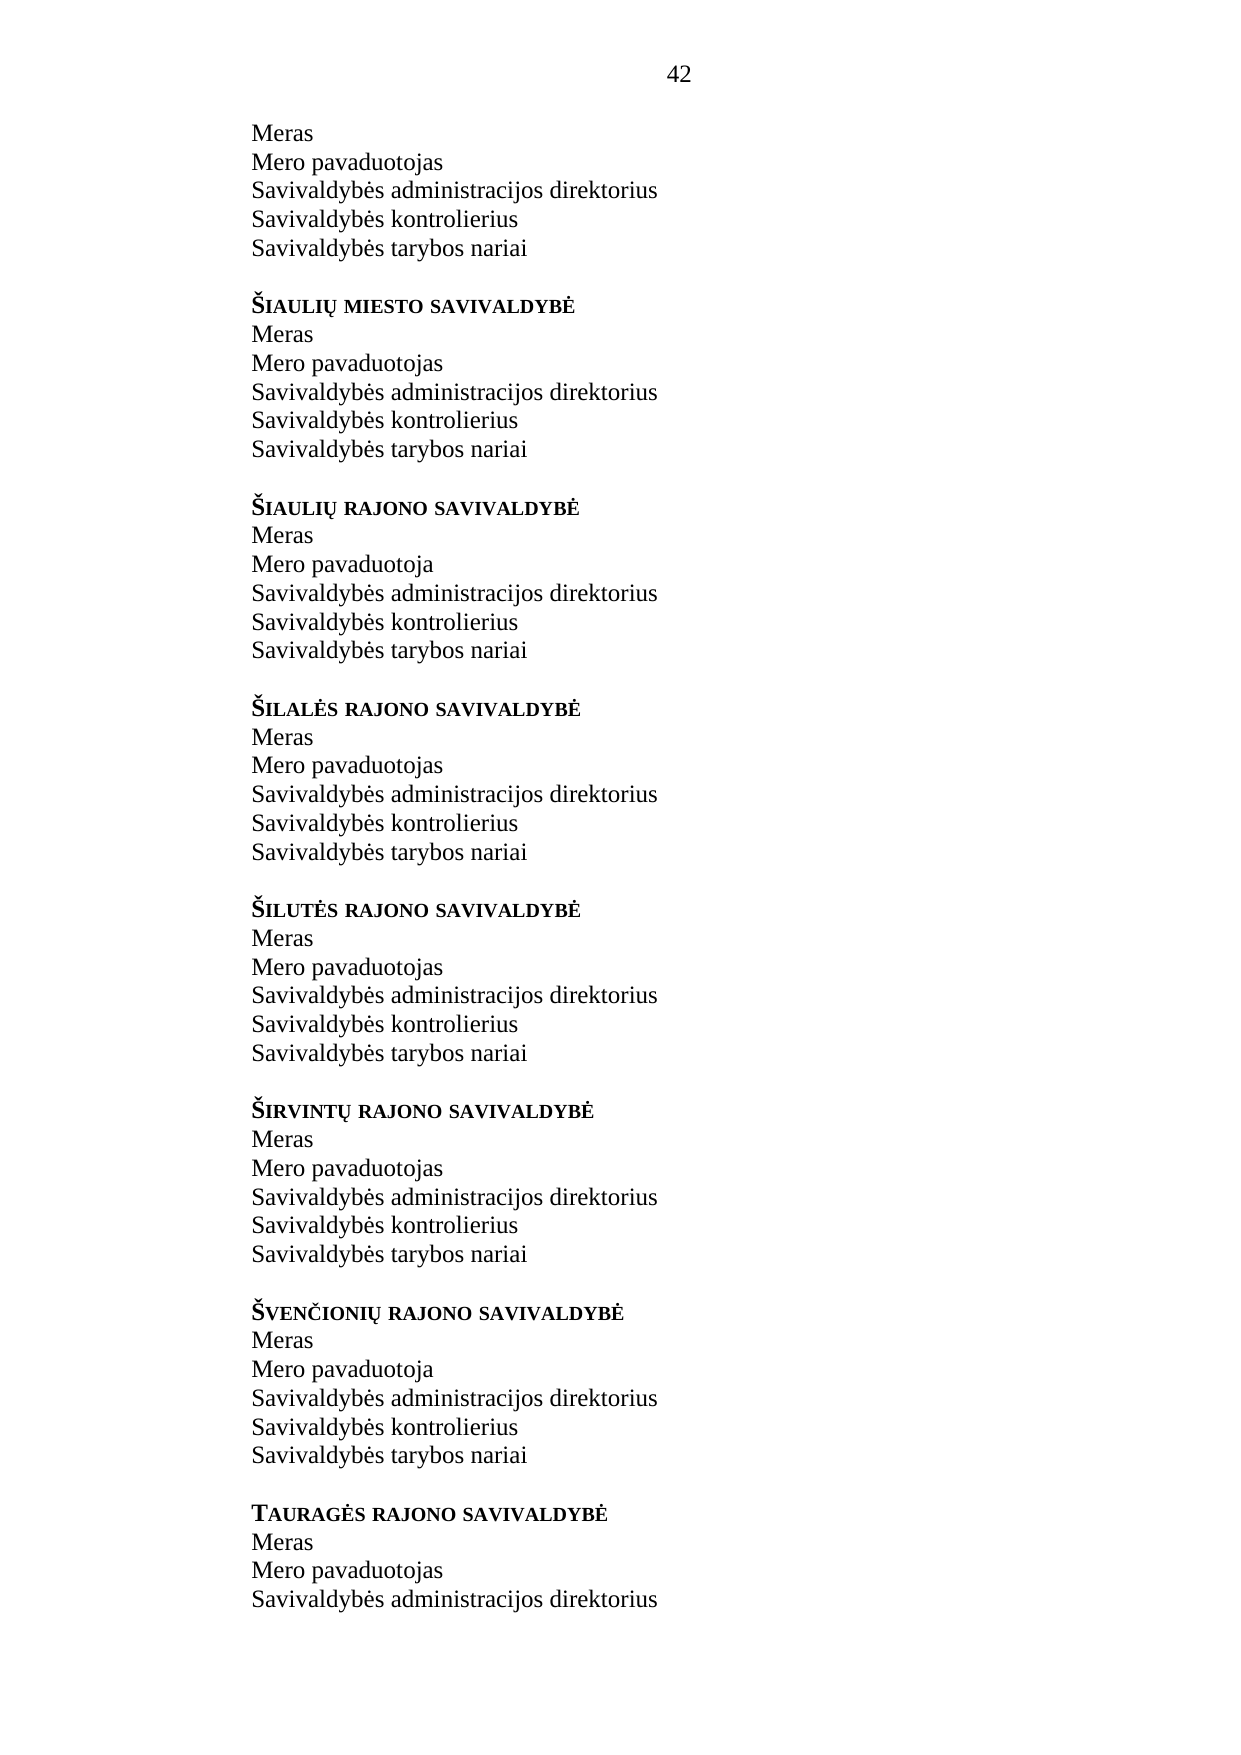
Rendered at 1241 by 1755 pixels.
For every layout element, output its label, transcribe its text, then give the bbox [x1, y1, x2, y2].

text Mero pavaduotojas [177, 751, 1181, 779]
text Savivaldybės administracijos direktorius [177, 1584, 1181, 1613]
text Meras [177, 1124, 1181, 1153]
text Savivaldybės administracijos direktorius [177, 176, 1181, 204]
text Savivaldybės administracijos direktorius [177, 578, 1181, 607]
text Meras [177, 319, 1181, 348]
text Meras [177, 1326, 1181, 1354]
text Meras [177, 923, 1181, 952]
text Savivaldybės tarybos nariai [177, 636, 1181, 664]
text Savivaldybės tarybos nariai [177, 1239, 1181, 1268]
text Savivaldybės kontrolierius [177, 204, 1181, 233]
text Savivaldybės kontrolierius [177, 1009, 1181, 1038]
text Meras [177, 521, 1181, 549]
text Šilutės rajono savivaldybė [177, 894, 1181, 923]
text Savivaldybės kontrolierius [177, 607, 1181, 636]
text Šiaulių rajono savivaldybė [177, 492, 1181, 521]
text Mero pavaduotojas [177, 952, 1181, 981]
text Mero pavaduotoja [177, 1354, 1181, 1383]
text Šilalės rajono savivaldybė [177, 693, 1181, 722]
text Meras [177, 722, 1181, 751]
text Savivaldybės tarybos nariai [177, 233, 1181, 262]
text Mero pavaduotojas [177, 1556, 1181, 1584]
text Savivaldybės administracijos direktorius [177, 981, 1181, 1009]
text Savivaldybės kontrolierius [177, 1412, 1181, 1441]
text Savivaldybės administracijos direktorius [177, 779, 1181, 808]
text Mero pavaduotoja [177, 549, 1181, 578]
text Šiaulių miesto savivaldybė [177, 291, 1181, 319]
text Savivaldybės tarybos nariai [177, 1441, 1181, 1469]
text Savivaldybės administracijos direktorius [177, 1182, 1181, 1211]
text Savivaldybės kontrolierius [177, 1211, 1181, 1239]
text Mero pavaduotojas [177, 1153, 1181, 1182]
text Savivaldybės tarybos nariai [177, 1038, 1181, 1067]
text Savivaldybės administracijos direktorius [177, 377, 1181, 406]
text Meras [177, 1527, 1181, 1556]
text Tauragės rajono savivaldybė [177, 1498, 1181, 1527]
text Meras [177, 118, 1181, 147]
text Švenčionių rajono savivaldybė [177, 1297, 1181, 1326]
text Savivaldybės kontrolierius [177, 406, 1181, 434]
text Savivaldybės administracijos direktorius [177, 1383, 1181, 1412]
text Savivaldybės tarybos nariai [177, 434, 1181, 463]
text Širvintų rajono savivaldybė [177, 1096, 1181, 1124]
text Savivaldybės tarybos nariai [177, 837, 1181, 866]
text Savivaldybės kontrolierius [177, 808, 1181, 837]
text Mero pavaduotojas [177, 348, 1181, 377]
text Mero pavaduotojas [177, 147, 1181, 176]
